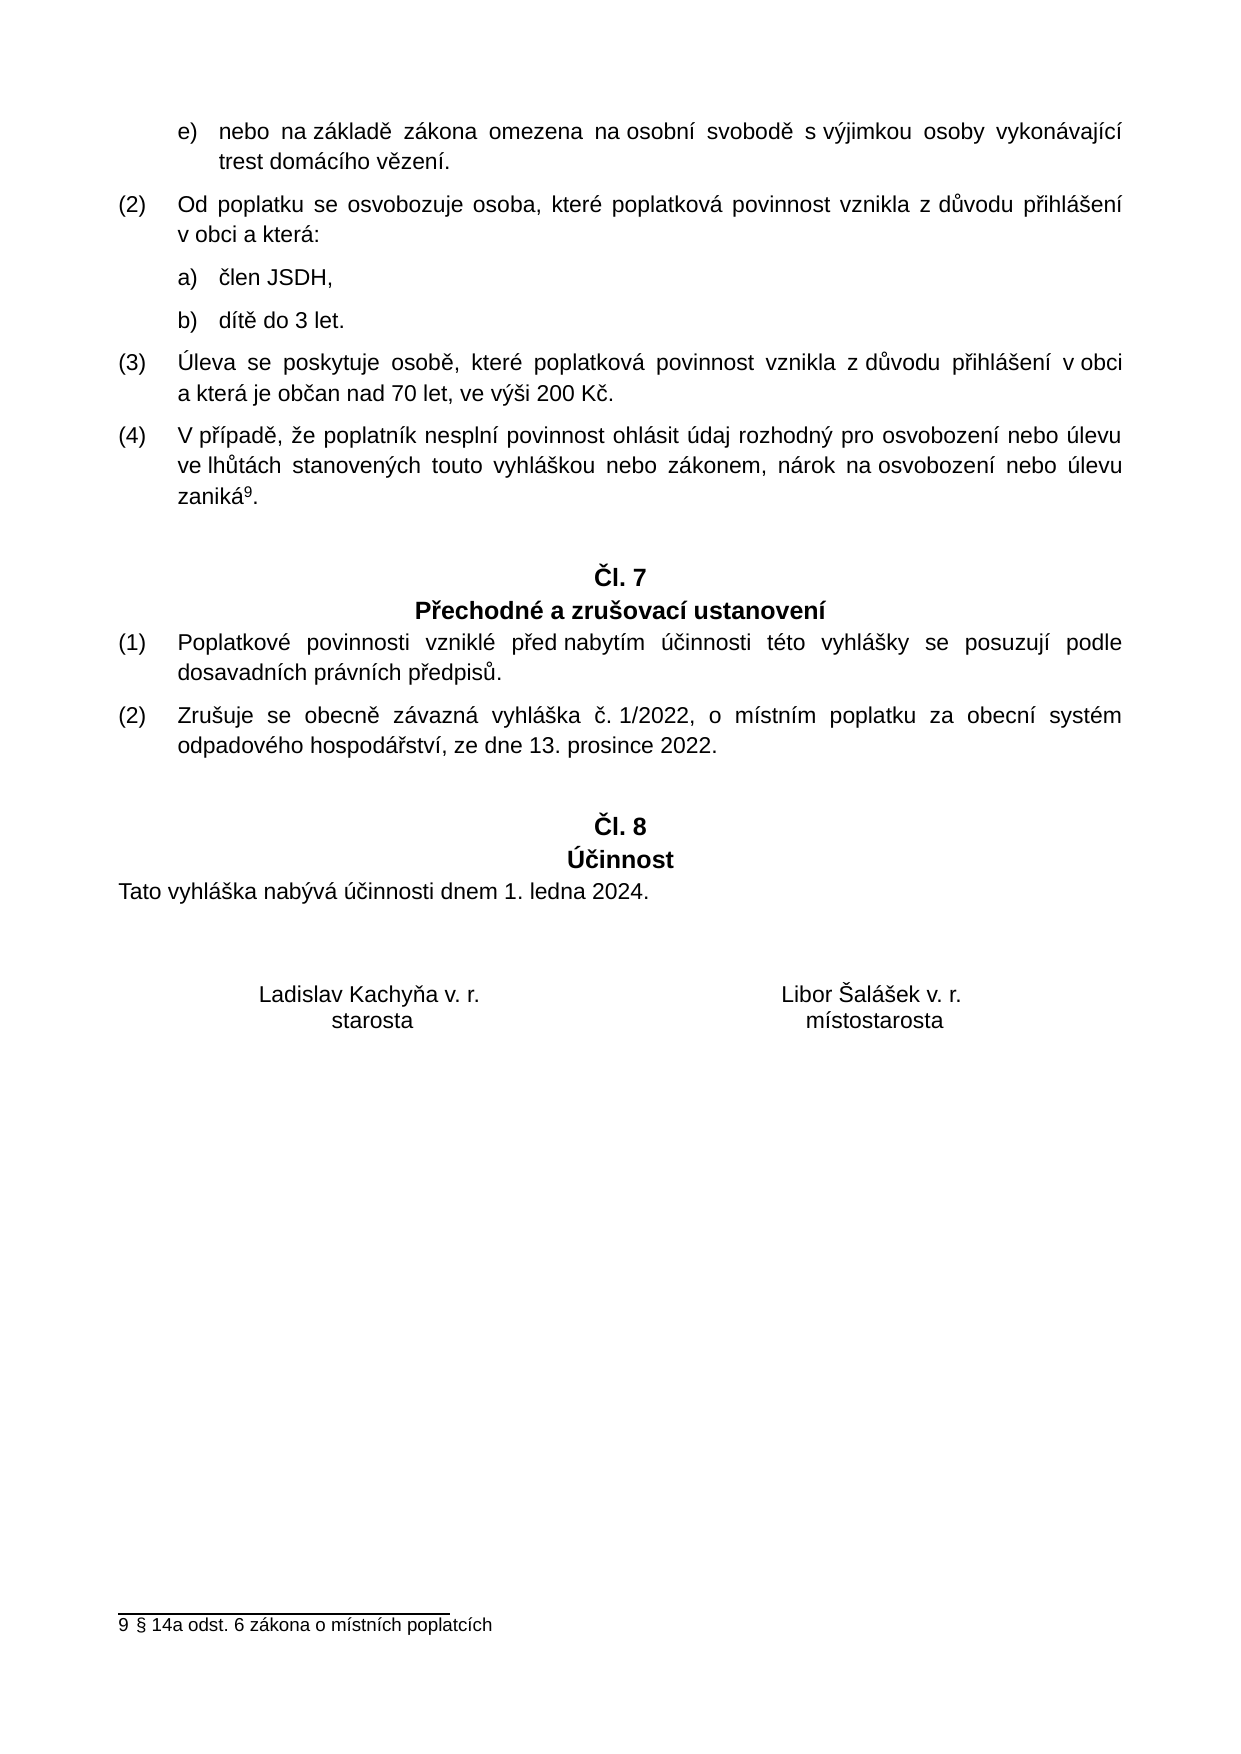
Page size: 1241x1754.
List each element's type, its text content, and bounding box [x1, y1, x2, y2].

list § 14a odst. 6 zákona o místních poplatcích [118, 1614, 1122, 1635]
list Od poplatku se osvobozuje osoba, které poplatková povinnost vznikla z důvodu přihlášení v obci a která: [118, 191, 1122, 248]
subtitle Čl. 7 Přechodné a zrušovací ustanovení [118, 563, 1122, 625]
table_cell [118, 1039, 620, 1157]
table_header Libor Šalášek v. r. místostarosta [620, 921, 1122, 1039]
list člen JSDH, [177, 264, 1122, 290]
subtitle Čl. 8 Účinnost [118, 812, 1122, 874]
list V případě, že poplatník nesplní povinnost ohlásit údaj rozhodný pro osvobození nebo úlevu ve lhůtách stanovených touto vyhláškou nebo zákonem, nárok na osvobození nebo úlevu zaniká. [118, 422, 1122, 509]
list Zrušuje se obecně závazná vyhláška č. 1/2022, o místním poplatku za obecní systém odpadového hospodářství, ze dne 13. prosince 2022. [118, 702, 1122, 758]
text Tato vyhláška nabývá účinnosti dnem 1. ledna 2024. [118, 878, 1122, 905]
list Úleva se poskytuje osobě, které poplatková povinnost vznikla z důvodu přihlášení v obci a která je občan nad 70 let, ve výši 200 Kč. [118, 349, 1122, 406]
list nebo na základě zákona omezena na osobní svobodě s výjimkou osoby vykonávající trest domácího vězení. [177, 118, 1122, 175]
list dítě do 3 let. [177, 307, 1122, 333]
list Poplatkové povinnosti vzniklé před nabytím účinnosti této vyhlášky se posuzují podle dosavadních právních předpisů. [118, 629, 1122, 686]
table_header Ladislav Kachyňa v. r. starosta [118, 921, 620, 1039]
table_cell [620, 1039, 1122, 1157]
